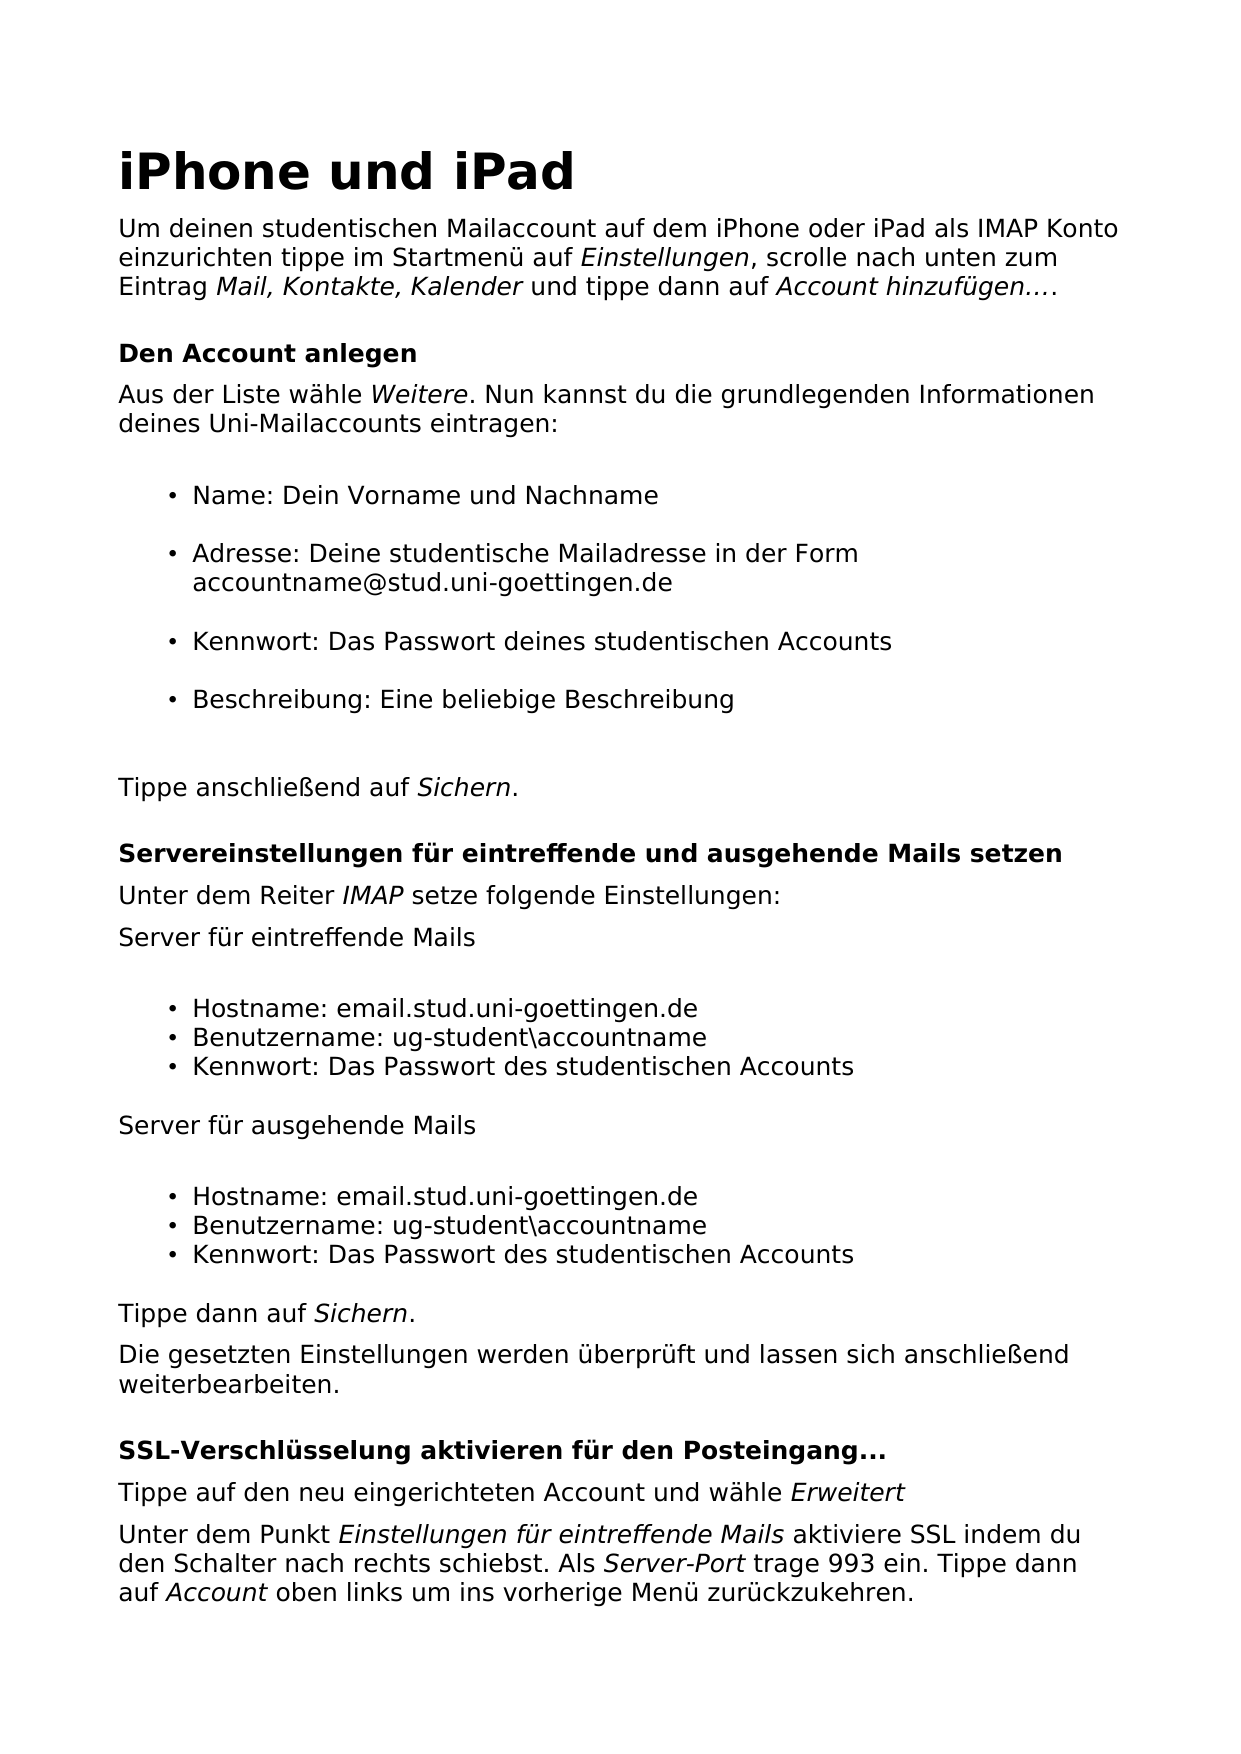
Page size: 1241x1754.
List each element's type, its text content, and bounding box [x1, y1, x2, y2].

text Tippe dann auf Sichern. [118, 1299, 1122, 1328]
list Kennwort: Das Passwort des studentischen Accounts [177, 1240, 1122, 1269]
text Tippe anschließend auf Sichern. [118, 773, 1122, 802]
text Unter dem Punkt Einstellungen für eintreffende Mails aktiviere SSL indem du den Schalter nach rechts schiebst. Als Server-Port trage 993 ein. Tippe dann auf Account oben links um ins vorherige Menü zurückzukehren. [118, 1520, 1122, 1607]
subtitle iPhone und iPad [118, 143, 1122, 201]
list Benutzername: ug-student\accountname [177, 1023, 1122, 1052]
text Um deinen studentischen Mailaccount auf dem iPhone oder iPad als IMAP Konto einzurichten tippe im Startmenü auf Einstellungen, scrolle nach unten zum Eintrag Mail, Kontakte, Kalender und tippe dann auf Account hinzufügen…. [118, 214, 1122, 301]
text Die gesetzten Einstellungen werden überprüft und lassen sich anschließend weiterbearbeiten. [118, 1341, 1122, 1399]
text Aus der Liste wähle Weitere. Nun kannst du die grundlegenden Informationen deines Uni-Mailaccounts eintragen: [118, 381, 1122, 439]
text Server für ausgehende Mails [118, 1111, 1122, 1140]
text Tippe auf den neu eingerichteten Account und wähle Erweitert [118, 1478, 1122, 1507]
subtitle Den Account anlegen [118, 339, 1122, 368]
text Unter dem Reiter IMAP setze folgende Einstellungen: [118, 881, 1122, 910]
subtitle SSL-Verschlüsselung aktivieren für den Posteingang... [118, 1437, 1122, 1466]
list Hostname: email.stud.uni-goettingen.de [177, 994, 1122, 1023]
list Kennwort: Das Passwort des studentischen Accounts [177, 1052, 1122, 1081]
list Benutzername: ug-student\accountname [177, 1211, 1122, 1240]
subtitle Servereinstellungen für eintreffende und ausgehende Mails setzen [118, 839, 1122, 869]
list Hostname: email.stud.uni-goettingen.de [177, 1182, 1122, 1211]
list Kennwort: Das Passwort deines studentischen Accounts [177, 627, 1122, 685]
text Server für eintreffende Mails [118, 923, 1122, 952]
list Name: Dein Vorname und Nachname [177, 481, 1122, 539]
list Beschreibung: Eine beliebige Beschreibung [177, 685, 1122, 743]
list Adresse: Deine studentische Mailadresse in der Form accountname@stud.uni-goettingen.de [177, 539, 1122, 627]
